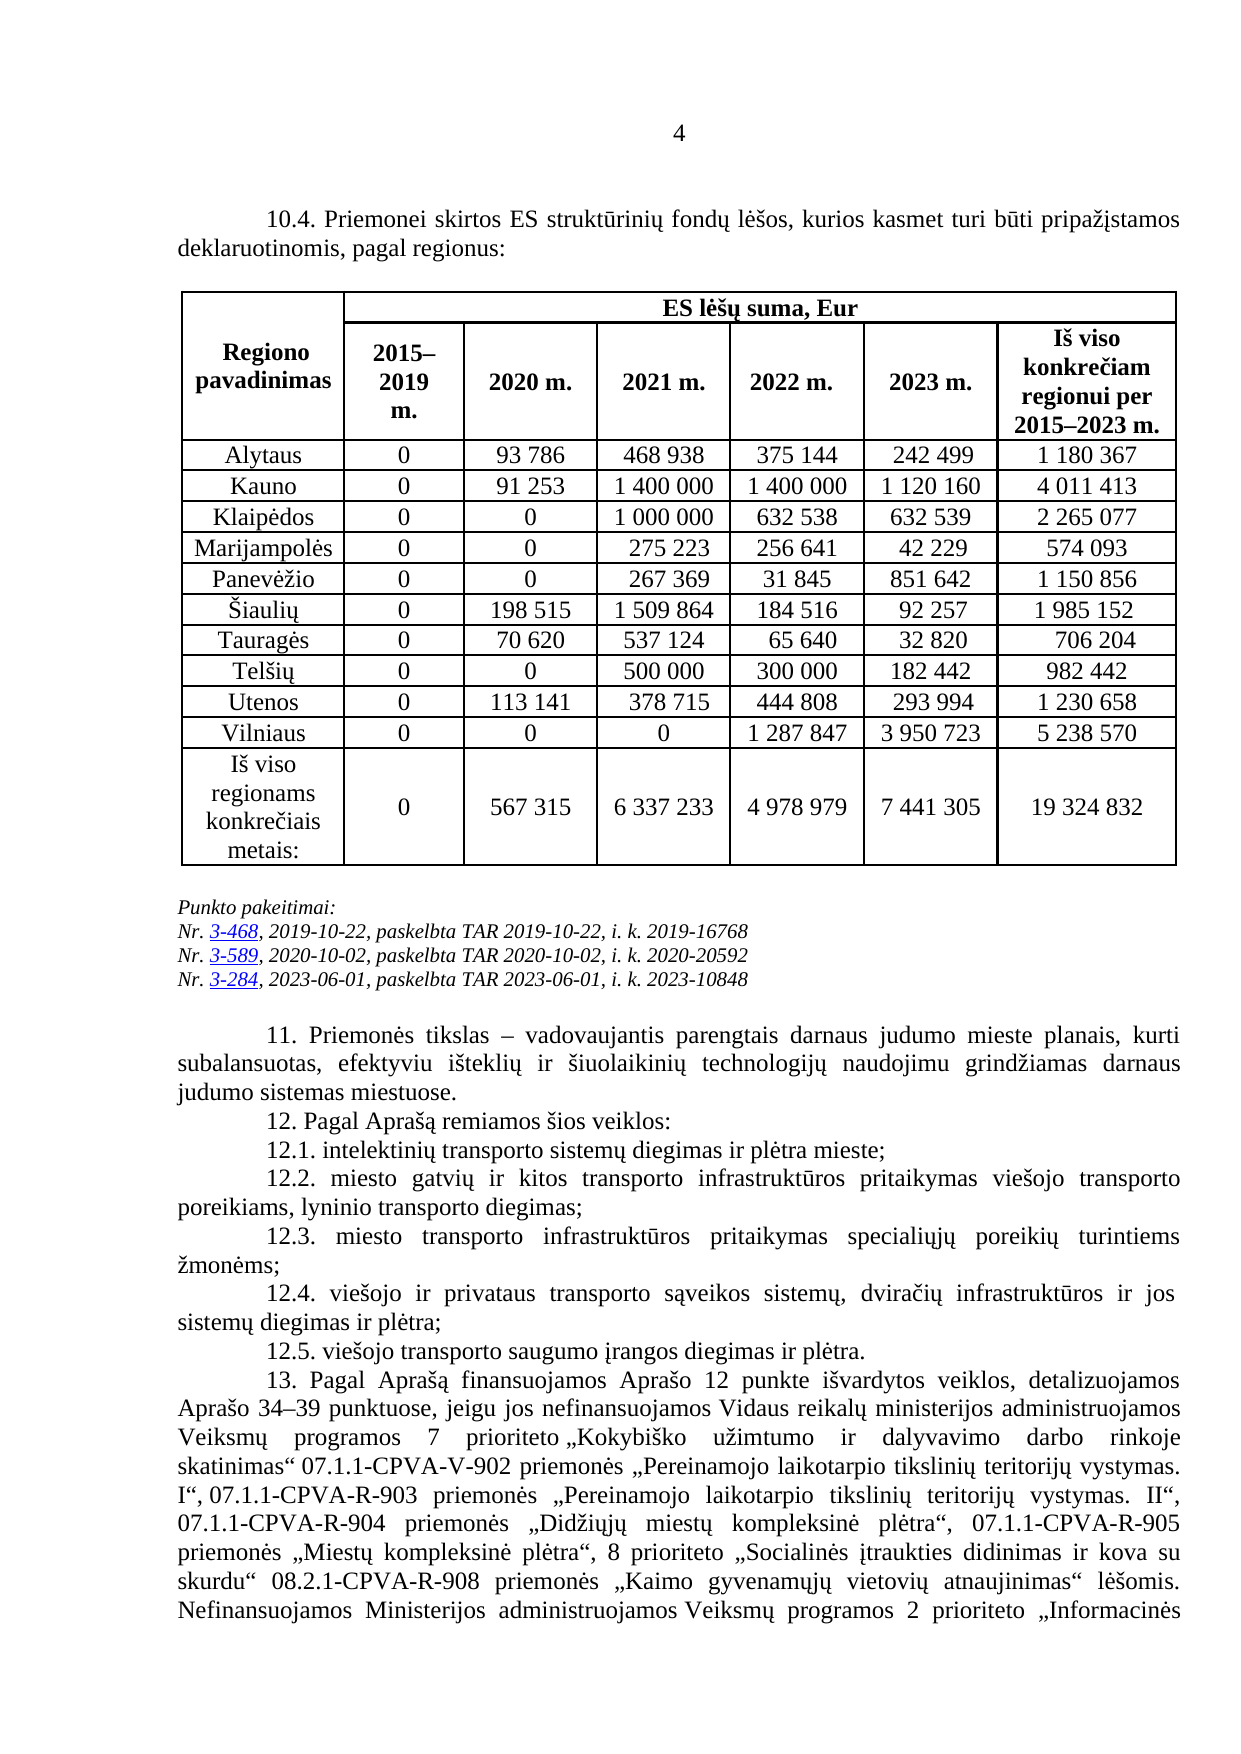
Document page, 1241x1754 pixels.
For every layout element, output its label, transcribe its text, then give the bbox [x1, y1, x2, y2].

table_cell 1 180 367 [999, 441, 1175, 469]
table_cell 0 [345, 441, 463, 469]
text 12.1. intelektinių transporto sistemų diegimas ir plėtra mieste; [177, 1135, 1181, 1163]
table_header ES lėšų suma, Eur [345, 293, 1175, 321]
table_cell 256 641 [731, 533, 863, 562]
table_cell 42 229 [865, 533, 996, 562]
table_cell 0 [345, 533, 463, 562]
text Nr. 3-284, 2023-06-01, paskelbta TAR 2023-06-01, i. k. 2023-10848 [177, 967, 1181, 991]
table_cell 1 287 847 [731, 718, 863, 747]
table_cell 182 442 [865, 656, 996, 685]
table_cell 1 985 152 [999, 595, 1175, 623]
text 11. Priemonės tikslas – vadovaujantis parengtais darnaus judumo mieste planais, kurti subalansuotas, efektyviu išteklių ir šiuolaikinių technologijų naudojimu grindžiamas darnaus judumo sistemas miestuose. [177, 1020, 1181, 1106]
table_cell 537 124 [598, 626, 729, 654]
table_cell 0 [465, 718, 596, 747]
table_cell 300 000 [731, 656, 863, 685]
table_cell Iš viso konkrečiam regionui per 2015–2023 m. [999, 324, 1175, 438]
table_cell 2 265 077 [999, 502, 1175, 531]
table_cell 706 204 [999, 626, 1175, 654]
table_cell Vilniaus [183, 718, 343, 747]
text 13. Pagal Aprašą finansuojamos Aprašo 12 punkte išvardytos veiklos, detalizuojamos Aprašo 34–39 punktuose, jeigu jos nefinansuojamos Vidaus reikalų ministerijos administruojamos Veiksmų programos 7 prioriteto „Kokybiško užimtumo ir dalyvavimo darbo rinkoje skatinimas“ 07.1.1-CPVA-V-902 priemonės „Pereinamojo laikotarpio tikslinių teritorijų vystymas. I“, 07.1.1-CPVA-R-903 priemonės „Pereinamojo laikotarpio tikslinių teritorijų vystymas. II“, 07.1.1-CPVA-R-904 priemonės „Didžiųjų miestų kompleksinė plėtra“, 07.1.1-CPVA-R-905 priemonės „Miestų kompleksinė plėtra“, 8 prioriteto „Socialinės įtraukties didinimas ir kova su skurdu“ 08.2.1-CPVA-R-908 priemonės „Kaimo gyvenamųjų vietovių atnaujinimas“ lėšomis. Nefinansuojamos Ministerijos administruojamos Veiksmų programos 2 prioriteto „Informacinės [177, 1365, 1181, 1623]
table_cell 184 516 [731, 595, 863, 623]
table_cell 375 144 [731, 441, 863, 469]
text Nr. 3-468, 2019-10-22, paskelbta TAR 2019-10-22, i. k. 2019-16768 [177, 919, 1181, 943]
table_cell 1 400 000 [731, 471, 863, 500]
text Punkto pakeitimai: [177, 895, 1181, 919]
table_cell 293 994 [865, 687, 996, 716]
table_cell 0 [345, 749, 463, 864]
text 12.4. viešojo ir privataus transporto sąveikos sistemų, dviračių infrastruktūros ir jos sistemų diegimas ir plėtra; [177, 1278, 1181, 1336]
table_cell 0 [465, 656, 596, 685]
table_cell 91 253 [465, 471, 596, 500]
table_cell 1 150 856 [999, 564, 1175, 593]
table_cell 0 [465, 533, 596, 562]
table_cell 574 093 [999, 533, 1175, 562]
table_cell Telšių [183, 656, 343, 685]
table_cell 4 978 979 [731, 749, 863, 864]
table_cell 3 950 723 [865, 718, 996, 747]
table_cell 113 141 [465, 687, 596, 716]
table_cell 2020 m. [465, 324, 596, 438]
table_cell 1 120 160 [865, 471, 996, 500]
table_cell Šiaulių [183, 595, 343, 623]
table_cell 2022 m. [731, 324, 863, 438]
table_header Regiono pavadinimas [183, 293, 343, 438]
table_cell 632 539 [865, 502, 996, 531]
table_cell Panevėžio [183, 564, 343, 593]
table_cell Utenos [183, 687, 343, 716]
table_cell 5 238 570 [999, 718, 1175, 747]
table_cell Tauragės [183, 626, 343, 654]
table_cell Iš viso regionams konkrečiais metais: [183, 749, 343, 864]
table_cell Marijampolės [183, 533, 343, 562]
table_cell 0 [345, 471, 463, 500]
table_cell 198 515 [465, 595, 596, 623]
text 12.2. miesto gatvių ir kitos transporto infrastruktūros pritaikymas viešojo transporto poreikiams, lyninio transporto diegimas; [177, 1163, 1181, 1221]
table_cell 65 640 [731, 626, 863, 654]
table_cell 275 223 [598, 533, 729, 562]
table_cell 0 [345, 626, 463, 654]
table_cell 0 [345, 564, 463, 593]
table_cell 0 [465, 564, 596, 593]
table_cell 0 [345, 687, 463, 716]
table_cell 19 324 832 [999, 749, 1175, 864]
table_cell 632 538 [731, 502, 863, 531]
table_cell 93 786 [465, 441, 596, 469]
table_cell Alytaus [183, 441, 343, 469]
table_cell 6 337 233 [598, 749, 729, 864]
table_cell 378 715 [598, 687, 729, 716]
text 10.4. Priemonei skirtos ES struktūrinių fondų lėšos, kurios kasmet turi būti pripažįstamos deklaruotinomis, pagal regionus: [177, 204, 1181, 262]
table_cell 1 230 658 [999, 687, 1175, 716]
text Nr. 3-589, 2020-10-02, paskelbta TAR 2020-10-02, i. k. 2020-20592 [177, 943, 1181, 967]
table_cell 1 000 000 [598, 502, 729, 531]
table_cell 70 620 [465, 626, 596, 654]
table_cell 0 [465, 502, 596, 531]
table_cell 500 000 [598, 656, 729, 685]
text 12. Pagal Aprašą remiamos šios veiklos: [177, 1106, 1181, 1135]
table_cell 32 820 [865, 626, 996, 654]
text 12.3. miesto transporto infrastruktūros pritaikymas specialiųjų poreikių turintiems žmonėms; [177, 1221, 1181, 1278]
table_cell 851 642 [865, 564, 996, 593]
table_cell 444 808 [731, 687, 863, 716]
table_cell 4 011 413 [999, 471, 1175, 500]
table_cell Kauno [183, 471, 343, 500]
table_cell 2021 m. [598, 324, 729, 438]
table_cell 0 [345, 595, 463, 623]
table_cell 567 315 [465, 749, 596, 864]
table_cell 982 442 [999, 656, 1175, 685]
table_cell 1 400 000 [598, 471, 729, 500]
table_cell 2023 m. [865, 324, 996, 438]
table_cell 1 509 864 [598, 595, 729, 623]
table_cell 0 [345, 718, 463, 747]
table_cell Klaipėdos [183, 502, 343, 531]
table_cell 7 441 305 [865, 749, 996, 864]
table_cell 242 499 [865, 441, 996, 469]
table_cell 0 [345, 502, 463, 531]
table_cell 2015–2019 m. [345, 324, 463, 438]
table_cell 31 845 [731, 564, 863, 593]
text 12.5. viešojo transporto saugumo įrangos diegimas ir plėtra. [177, 1336, 1181, 1365]
table_cell 0 [345, 656, 463, 685]
table_cell 0 [598, 718, 729, 747]
table_cell 92 257 [865, 595, 996, 623]
table_cell 468 938 [598, 441, 729, 469]
table_cell 267 369 [598, 564, 729, 593]
